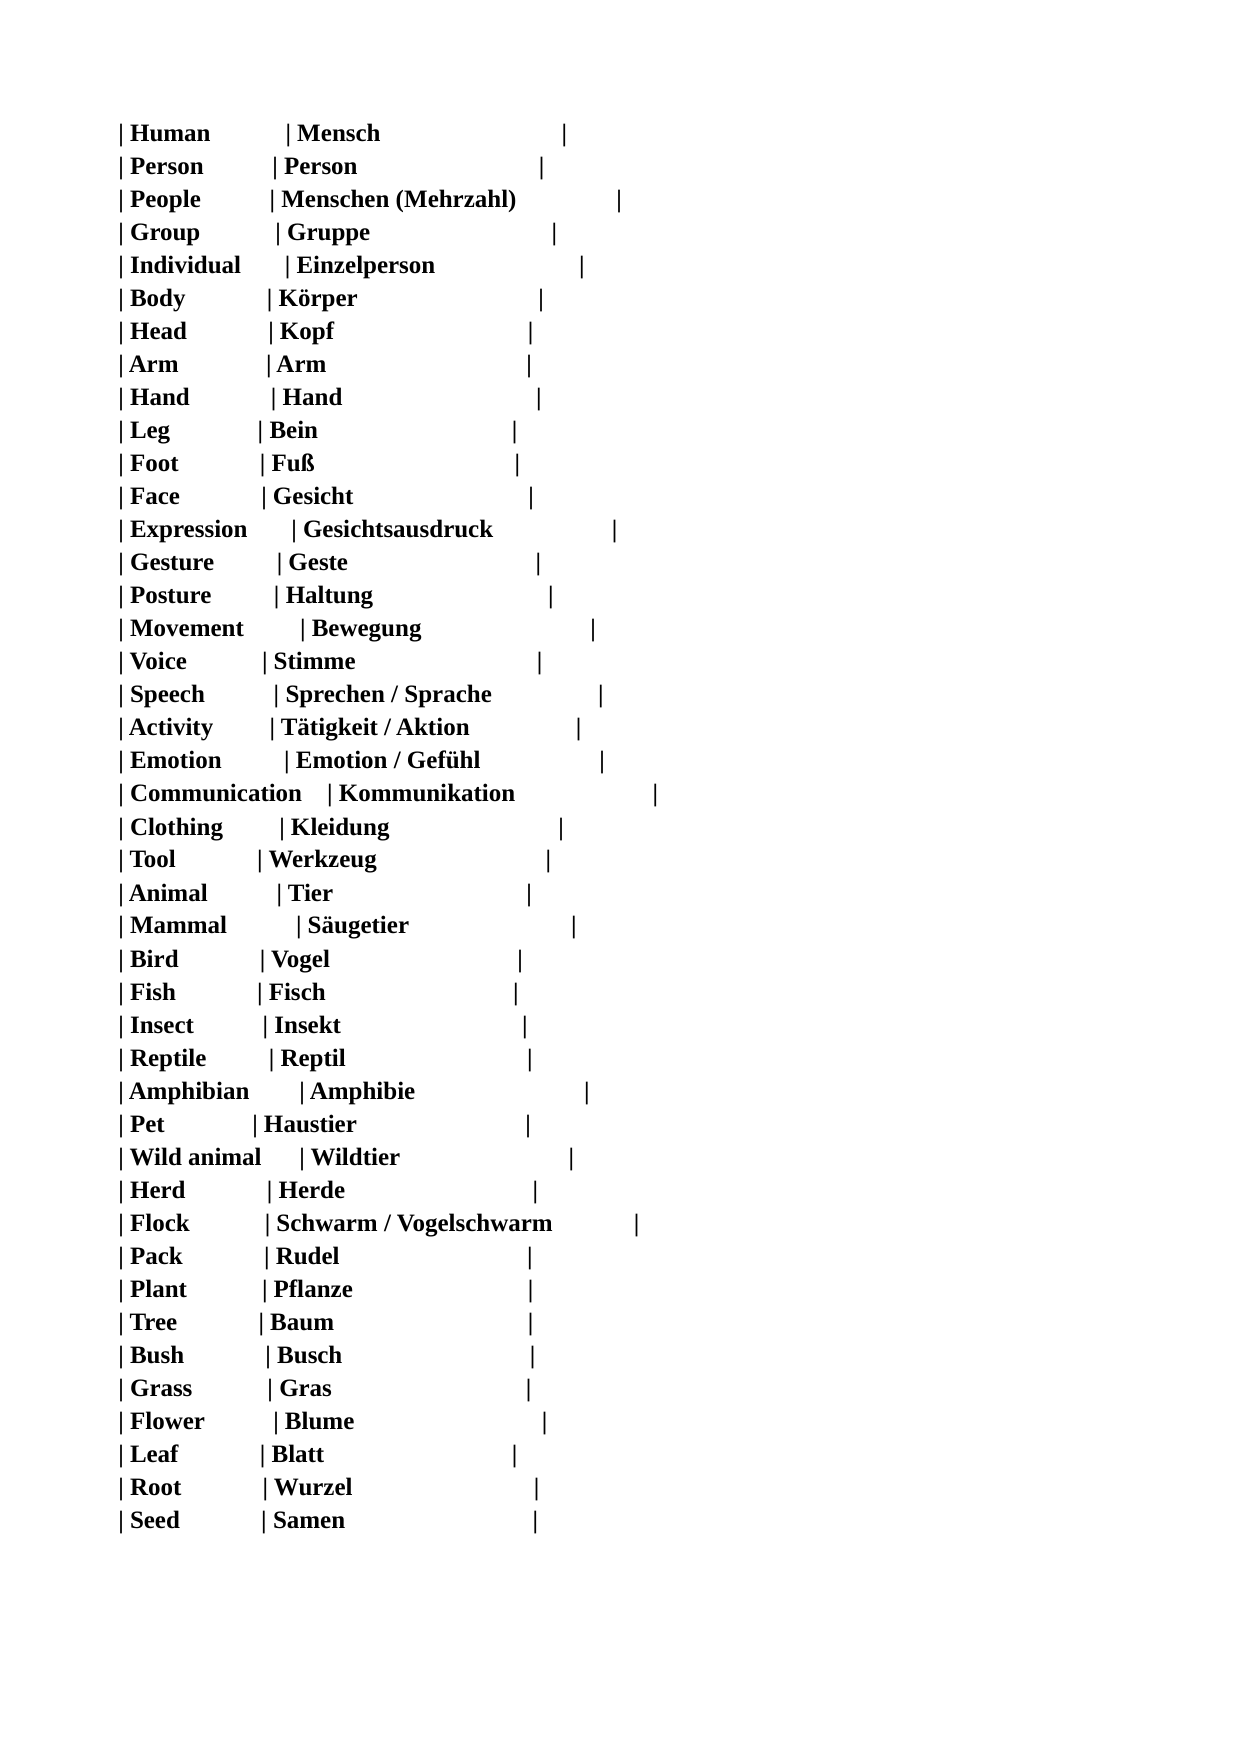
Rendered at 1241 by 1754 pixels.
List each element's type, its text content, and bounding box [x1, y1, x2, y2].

text | Human | Mensch | | Person | Person | | People | Menschen (Mehrzahl) | | Group | Gruppe | | Individual | Einzelperson | | Body | Körper | | Head | Kopf | | Arm | Arm | | Hand | Hand | | Leg | Bein | | Foot | Fuß | | Face | Gesicht | | Expression | Gesichtsausdruck | | Gesture | Geste | | Posture | Haltung | | Movement | Bewegung | | Voice | Stimme | | Speech | Sprechen / Sprache | | Activity | Tätigkeit / Aktion | | Emotion | Emotion / Gefühl | | Communication | Kommunikation | | Clothing | Kleidung | | Tool | Werkzeug | | Animal | Tier | | Mammal | Säugetier | | Bird | Vogel | | Fish | Fisch | | Insect | Insekt | | Reptile | Reptil | | Amphibian | Amphibie | | Pet | Haustier | | Wild animal | Wildtier | | Herd | Herde | | Flock | Schwarm / Vogelschwarm | | Pack | Rudel | | Plant | Pflanze | | Tree | Baum | | Bush | Busch | | Grass | Gras | | Flower | Blume | | Leaf | Blatt | | Root | Wurzel | | Seed | Samen | [118, 118, 1122, 1567]
